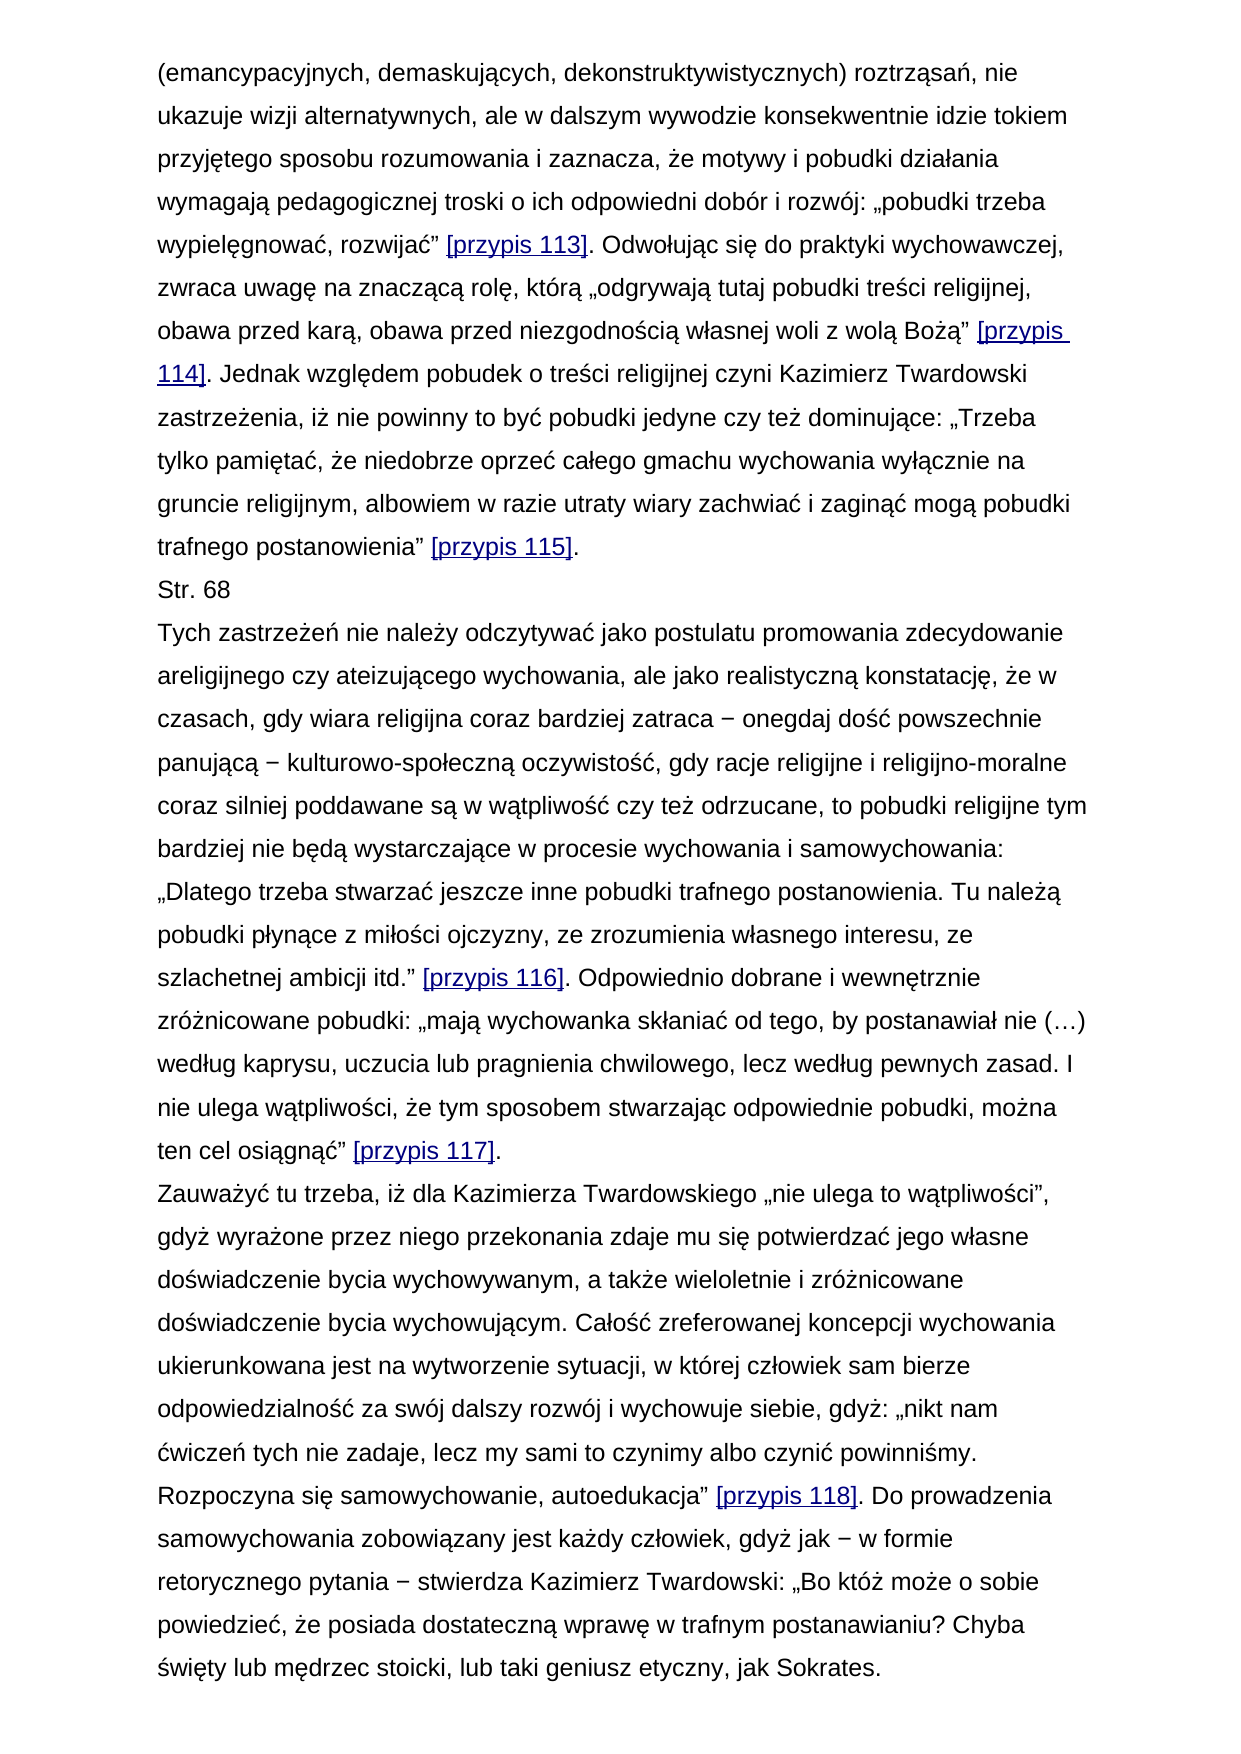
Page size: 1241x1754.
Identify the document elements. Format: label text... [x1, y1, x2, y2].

text Tych zastrzeżeń nie należy odczytywać jako postulatu promowania zdecydowanie areligijnego czy ateizującego wychowania, ale jako realistyczną konstatację, że w czasach, gdy wiara religijna coraz bardziej zatraca − onegdaj dość powszechnie panującą − kulturowo-społeczną oczywistość, gdy racje religijne i religijno-moralne coraz silniej poddawane są w wątpliwość czy też odrzucane, to pobudki religijne tym bardziej nie będą wystarczające w procesie wychowania i samowychowania: „Dlatego trzeba stwarzać jeszcze inne pobudki trafnego postanowienia. Tu należą pobudki płynące z miłości ojczyzny, ze zrozumienia własnego interesu, ze szlachetnej ambicji itd.” [przypis 116]. Odpowiednio dobrane i wewnętrznie zróżnicowane pobudki: „mają wychowanka skłaniać od tego, by postanawiał nie (…) według kaprysu, uczucia lub pragnienia chwilowego, lecz według pewnych zasad. I nie ulega wątpliwości, że tym sposobem stwarzając odpowiednie pobudki, można ten cel osiągnąć” [przypis 117]. [157, 618, 1088, 1164]
text (emancypacyjnych, demaskujących, dekonstruktywistycznych) roztrząsań, nie ukazuje wizji alternatywnych, ale w dalszym wywodzie konsekwentnie idzie tokiem przyjętego sposobu rozumowania i zaznacza, że motywy i pobudki działania wymagają pedagogicznej troski o ich odpowiedni dobór i rozwój: „pobudki trzeba wypielęgnować, rozwijać” [przypis 113]. Odwołując się do praktyki wychowawczej, zwraca uwagę na znaczącą rolę, którą „odgrywają tutaj pobudki treści religijnej, obawa przed karą, obawa przed niezgodnością własnej woli z wolą Bożą” [przypis 114]. Jednak względem pobudek o treści religijnej czyni Kazimierz Twardowski zastrzeżenia, iż nie powinny to być pobudki jedyne czy też dominujące: „Trzeba tylko pamiętać, że niedobrze oprzeć całego gmachu wychowania wyłącznie na gruncie religijnym, albowiem w razie utraty wiary zachwiać i zaginąć mogą pobudki trafnego postanowienia” [przypis 115]. [157, 57, 1088, 561]
text Str. 68 [157, 575, 1088, 604]
text Zauważyć tu trzeba, iż dla Kazimierza Twardowskiego „nie ulega to wątpliwości”, gdyż wyrażone przez niego przekonania zdaje mu się potwierdzać jego własne doświadczenie bycia wychowywanym, a także wieloletnie i zróżnicowane doświadczenie bycia wychowującym. Całość zreferowanej koncepcji wychowania ukierunkowana jest na wytworzenie sytuacji, w której człowiek sam bierze odpowiedzialność za swój dalszy rozwój i wychowuje siebie, gdyż: „nikt nam ćwiczeń tych nie zadaje, lecz my sami to czynimy albo czynić powinniśmy. Rozpoczyna się samowychowanie, autoedukacja” [przypis 118]. Do prowadzenia samowychowania zobowiązany jest każdy człowiek, gdyż jak − w formie retorycznego pytania − stwierdza Kazimierz Twardowski: „Bo któż może o sobie powiedzieć, że posiada dostateczną wprawę w trafnym postanawianiu? Chyba święty lub mędrzec stoicki, lub taki geniusz etyczny, jak Sokrates. [157, 1179, 1088, 1682]
